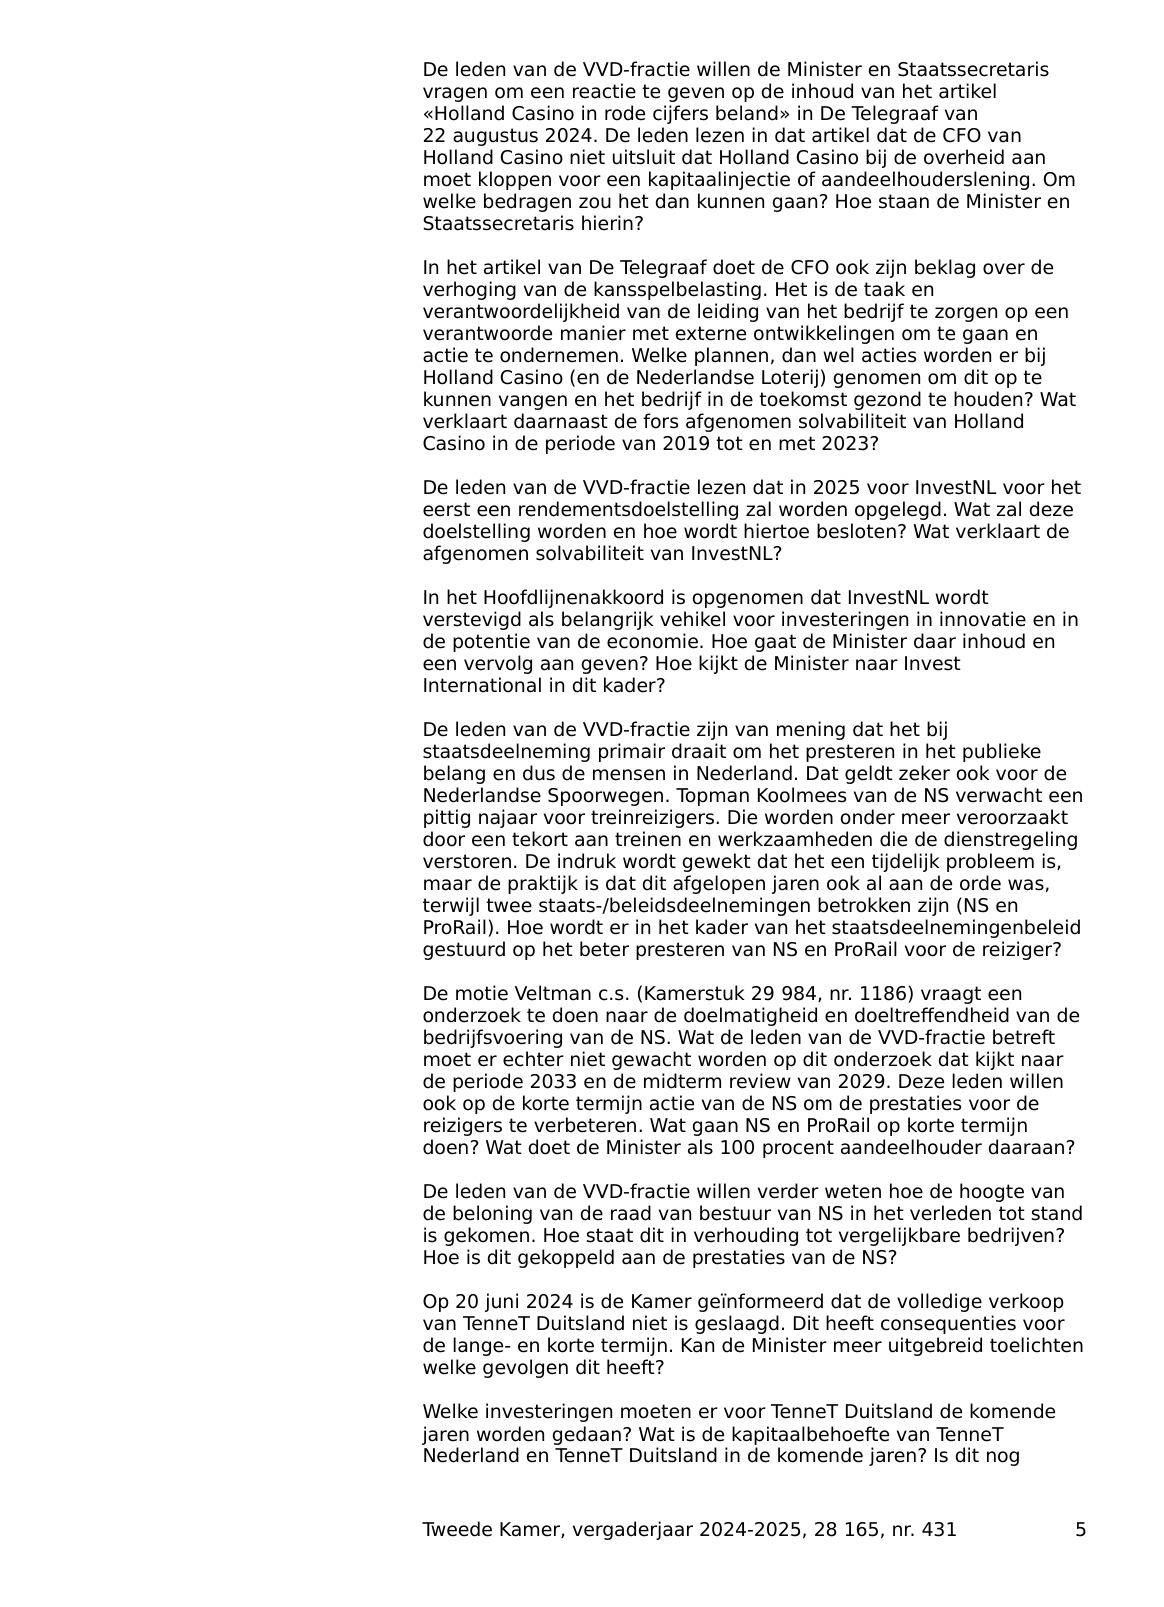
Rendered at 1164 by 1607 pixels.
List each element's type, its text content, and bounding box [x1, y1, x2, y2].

text In het artikel van De Telegraaf doet de CFO ook zijn beklag over de verhoging van de kansspelbelasting. Het is de taak en verantwoordelijkheid van de leiding van het bedrijf te zorgen op een verantwoorde manier met externe ontwikkelingen om te gaan en actie te ondernemen. Welke plannen, dan wel acties worden er bij Holland Casino (en de Nederlandse Loterij) genomen om dit op te kunnen vangen en het bedrijf in de toekomst gezond te houden? Wat verklaart daarnaast de fors afgenomen solvabiliteit van Holland Casino in de periode van 2019 tot en met 2023? [422, 257, 1087, 455]
text Welke investeringen moeten er voor TenneT Duitsland de komende jaren worden gedaan? Wat is de kapitaalbehoefte van TenneT Nederland en TenneT Duitsland in de komende jaren? Is dit nog [422, 1401, 1087, 1467]
text De motie Veltman c.s. (Kamerstuk 29 984, nr. 1186) vraagt een onderzoek te doen naar de doelmatigheid en doeltreffendheid van de bedrijfsvoering van de NS. Wat de leden van de VVD-fractie betreft moet er echter niet gewacht worden op dit onderzoek dat kijkt naar de periode 2033 en de midterm review van 2029. Deze leden willen ook op de korte termijn actie van de NS om de prestaties voor de reizigers te verbeteren. Wat gaan NS en ProRail op korte termijn doen? Wat doet de Minister als 100 procent aandeelhouder daaraan? [422, 983, 1087, 1159]
text Op 20 juni 2024 is de Kamer geïnformeerd dat de volledige verkoop van TenneT Duitsland niet is geslaagd. Dit heeft consequenties voor de lange- en korte termijn. Kan de Minister meer uitgebreid toelichten welke gevolgen dit heeft? [422, 1291, 1087, 1379]
text De leden van de VVD-fractie lezen dat in 2025 voor InvestNL voor het eerst een rendementsdoelstelling zal worden opgelegd. Wat zal deze doelstelling worden en hoe wordt hiertoe besloten? Wat verklaart de afgenomen solvabiliteit van InvestNL? [422, 477, 1087, 565]
text De leden van de VVD-fractie willen verder weten hoe de hoogte van de beloning van de raad van bestuur van NS in het verleden tot stand is gekomen. Hoe staat dit in verhouding tot vergelijkbare bedrijven? Hoe is dit gekoppeld aan de prestaties van de NS? [422, 1181, 1087, 1269]
text De leden van de VVD-fractie zijn van mening dat het bij staatsdeelneming primair draait om het presteren in het publieke belang en dus de mensen in Nederland. Dat geldt zeker ook voor de Nederlandse Spoorwegen. Topman Koolmees van de NS verwacht een pittig najaar voor treinreizigers. Die worden onder meer veroorzaakt door een tekort aan treinen en werkzaamheden die de dienstregeling verstoren. De indruk wordt gewekt dat het een tijdelijk probleem is, maar de praktijk is dat dit afgelopen jaren ook al aan de orde was, terwijl twee staats-/beleidsdeelnemingen betrokken zijn (NS en ProRail). Hoe wordt er in het kader van het staatsdeelnemingenbeleid gestuurd op het beter presteren van NS en ProRail voor de reiziger? [422, 719, 1087, 961]
text De leden van de VVD-fractie willen de Minister en Staatssecretaris vragen om een reactie te geven op de inhoud van het artikel «Holland Casino in rode cijfers beland» in De Telegraaf van 22 augustus 2024. De leden lezen in dat artikel dat de CFO van Holland Casino niet uitsluit dat Holland Casino bij de overheid aan moet kloppen voor een kapitaalinjectie of aandeelhouderslening. Om welke bedragen zou het dan kunnen gaan? Hoe staan de Minister en Staatssecretaris hierin? [422, 59, 1087, 235]
text In het Hoofdlijnenakkoord is opgenomen dat InvestNL wordt verstevigd als belangrijk vehikel voor investeringen in innovatie en in de potentie van de economie. Hoe gaat de Minister daar inhoud en een vervolg aan geven? Hoe kijkt de Minister naar Invest International in dit kader? [422, 587, 1087, 697]
